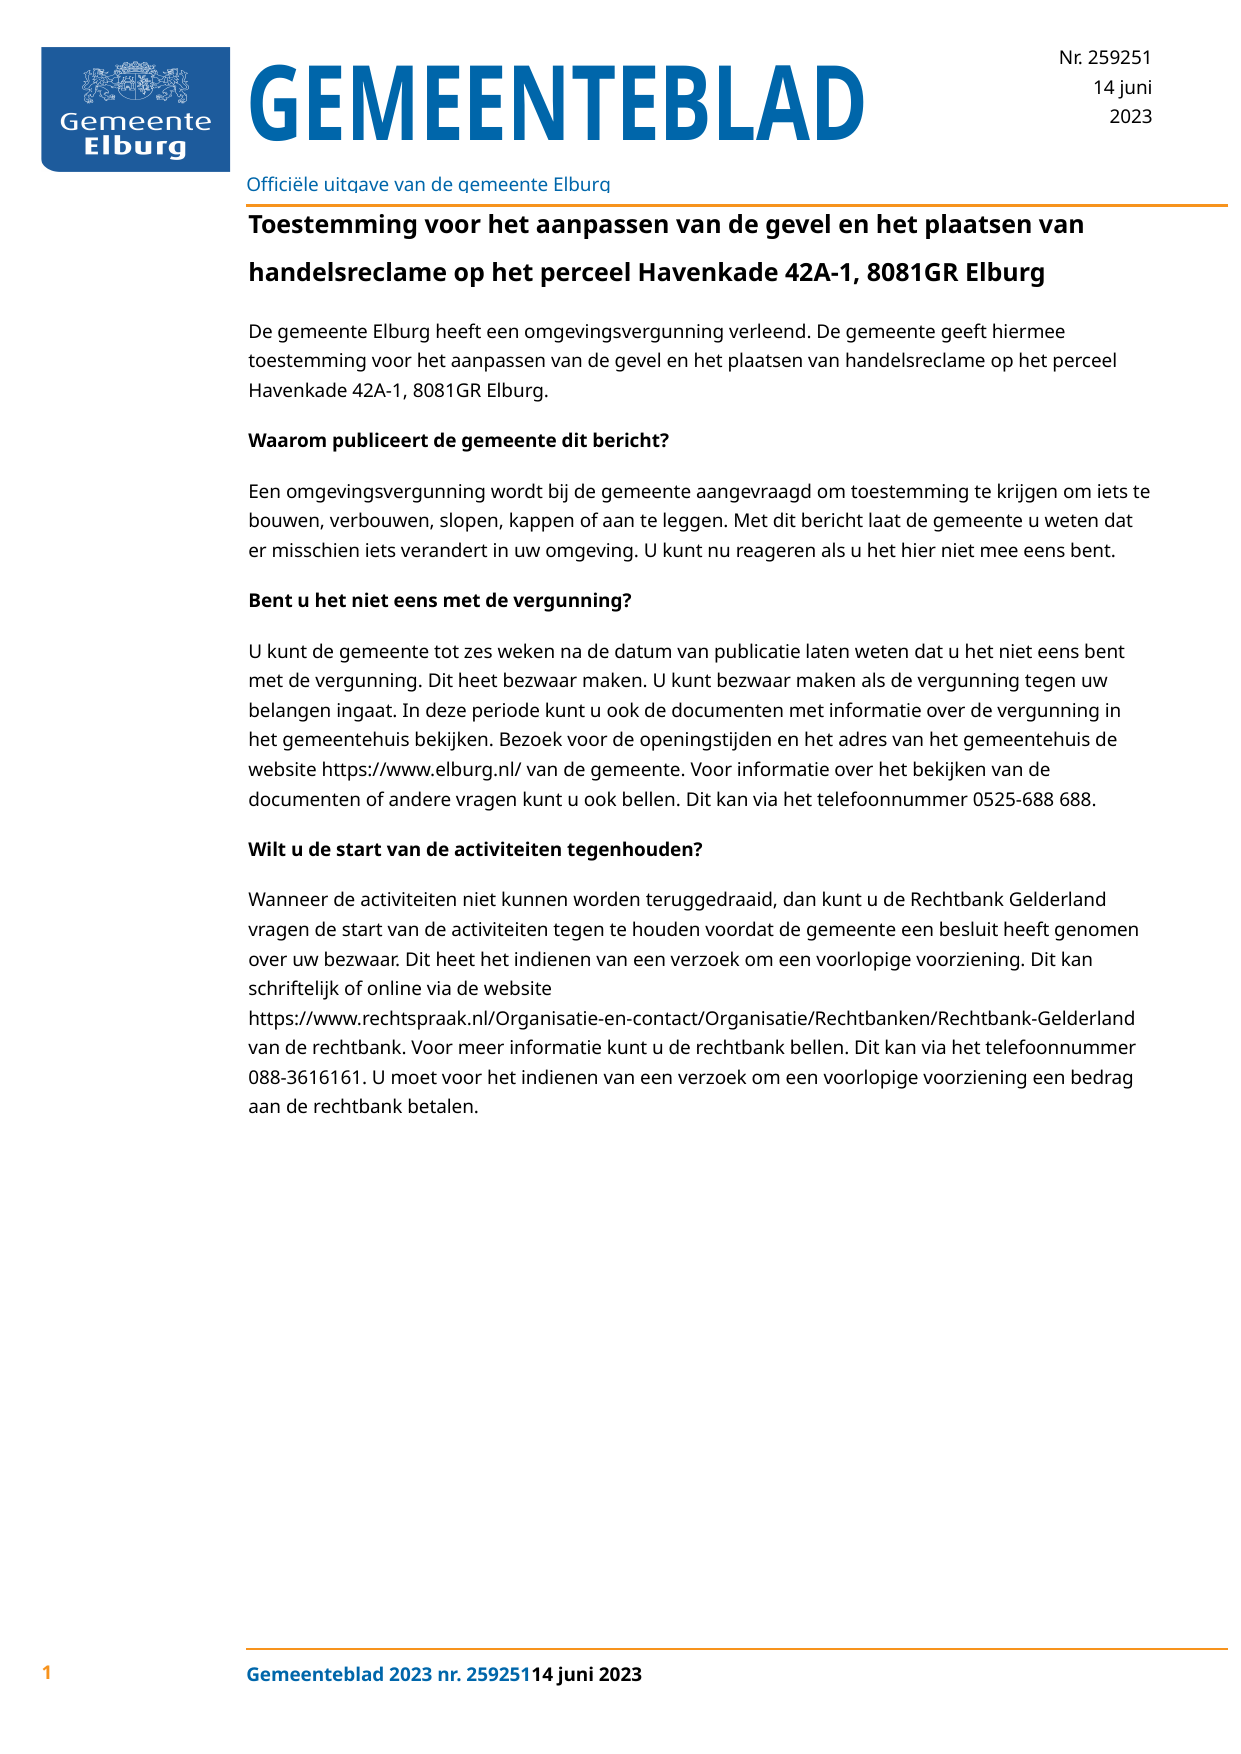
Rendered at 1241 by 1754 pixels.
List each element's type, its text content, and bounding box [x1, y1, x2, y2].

picture [41, 47, 231, 172]
text Een omgevingsvergunning wordt bij de gemeente aangevraagd om toestemming te krijgen om iets te bouwen, verbouwen, slopen, kappen of aan te leggen. Met dit bericht laat de gemeente u weten dat er misschien iets verandert in uw omgeving. U kunt nu reageren als u het hier niet mee eens bent. [248, 478, 1152, 563]
text Toestemming voor het aanpassen van de gevel en het plaatsen van handelsreclame op het perceel Havenkade 42A-1, 8081GR Elburg [248, 207, 1152, 288]
text Wilt u de start van de activiteiten tegenhouden? [248, 836, 1152, 862]
text Waarom publiceert de gemeente dit bericht? [248, 427, 1152, 453]
text U kunt de gemeente tot zes weken na de datum van publicatie laten weten dat u het niet eens bent met de vergunning. Dit heet bezwaar maken. U kunt bezwaar maken als de vergunning tegen uw belangen ingaat. In deze periode kunt u ook de documenten met informatie over de vergunning in het gemeentehuis bekijken. Bezoek voor de openingstijden en het adres van het gemeentehuis de website https://www.elburg.nl/ van de gemeente. Voor informatie over het bekijken van de documenten of andere vragen kunt u ook bellen. Dit kan via het telefoonnummer 0525-688 688. [248, 638, 1152, 812]
text Wanneer de activiteiten niet kunnen worden teruggedraaid, dan kunt u de Rechtbank Gelderland vragen de start van de activiteiten tegen te houden voordat de gemeente een besluit heeft genomen over uw bezwaar. Dit heet het indienen van een verzoek om een voorlopige voorziening. Dit kan schriftelijk of online via de website https://www.rechtspraak.nl/Organisatie-en-contact/Organisatie/Rechtbanken/Rechtbank-Gelderland van de rechtbank. Voor meer informatie kunt u de rechtbank bellen. Dit kan via het telefoonnummer 088-3616161. U moet voor het indienen van een verzoek om een voorlopige voorziening een bedrag aan de rechtbank betalen. [248, 887, 1152, 1119]
text Bent u het niet eens met de vergunning? [248, 587, 1152, 613]
text De gemeente Elburg heeft een omgevingsvergunning verleend. De gemeente geeft hiermee toestemming voor het aanpassen van de gevel en het plaatsen van handelsreclame op het perceel Havenkade 42A-1, 8081GR Elburg. [248, 318, 1152, 403]
